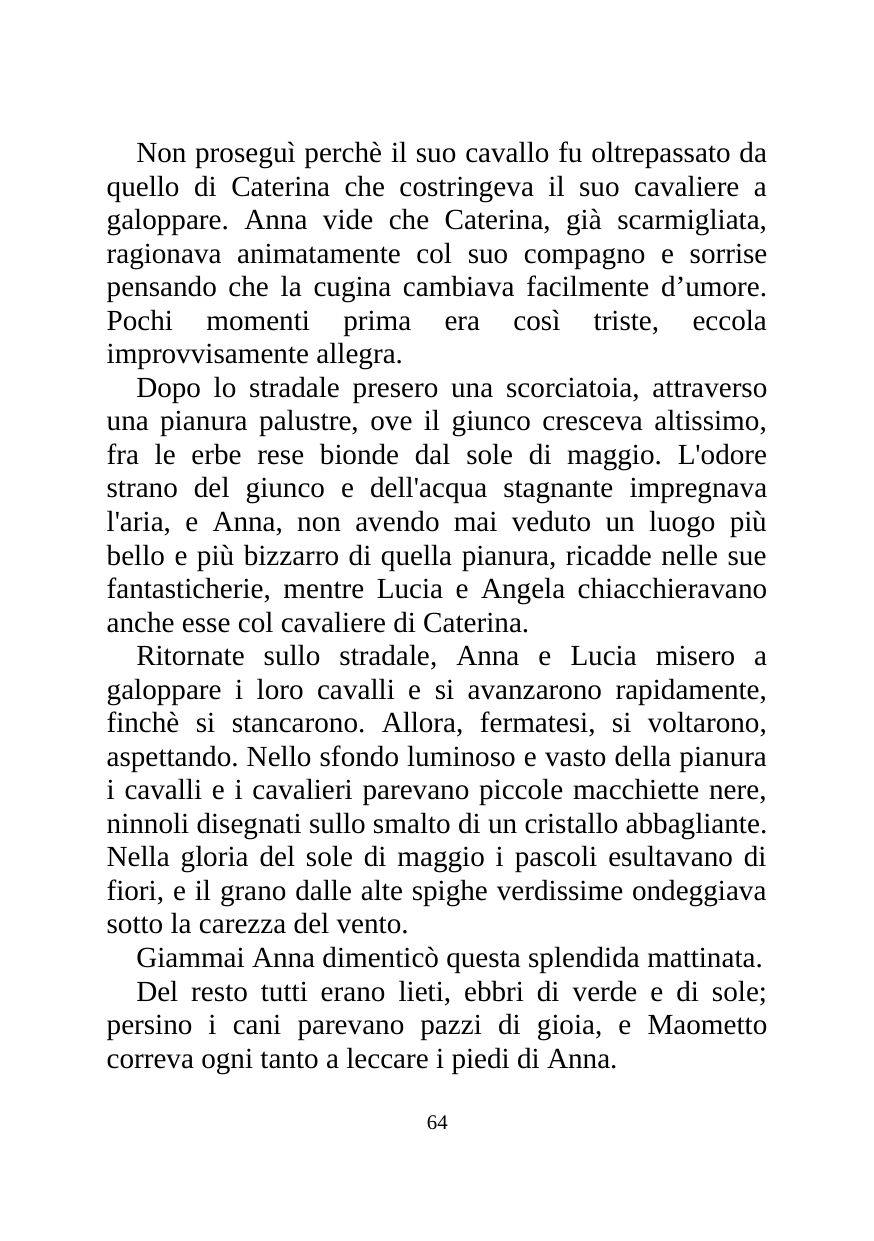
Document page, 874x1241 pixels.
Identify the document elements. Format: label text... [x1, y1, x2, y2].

text Non proseguì perchè il suo cavallo fu oltrepassato da quello di Caterina che costringeva il suo cavaliere a galoppare. Anna vide che Caterina, già scarmigliata, ragionava animatamente col suo compagno e sorrise pensando che la cugina cambiava facilmente d’umore. Pochi momenti prima era così triste, eccola improvvisamente allegra. [106, 135, 768, 370]
text Ritornate sullo stradale, Anna e Lucia misero a galoppare i loro cavalli e si avanzarono rapidamente, finchè si stancarono. Allora, fermatesi, si voltarono, aspettando. Nello sfondo luminoso e vasto della pianura i cavalli e i cavalieri parevano piccole macchiette nere, ninnoli disegnati sullo smalto di un cristallo abbagliante. Nella gloria del sole di maggio i pascoli esultavano di fiori, e il grano dalle alte spighe verdissime ondeggiava sotto la carezza del vento. [106, 638, 768, 940]
text Dopo lo stradale presero una scorciatoia, attraverso una pianura palustre, ove il giunco cresceva altissimo, fra le erbe rese bionde dal sole di maggio. L'odore strano del giunco e dell'acqua stagnante impregnava l'aria, e Anna, non avendo mai veduto un luogo più bello e più bizzarro di quella pianura, ricadde nelle sue fantasticherie, mentre Lucia e Angela chiacchieravano anche esse col cavaliere di Caterina. [106, 370, 768, 638]
text Del resto tutti erano lieti, ebbri di verde e di sole; persino i cani parevano pazzi di gioia, e Maometto correva ogni tanto a leccare i piedi di Anna. [106, 974, 768, 1074]
text Giammai Anna dimenticò questa splendida mattinata. [106, 940, 768, 974]
